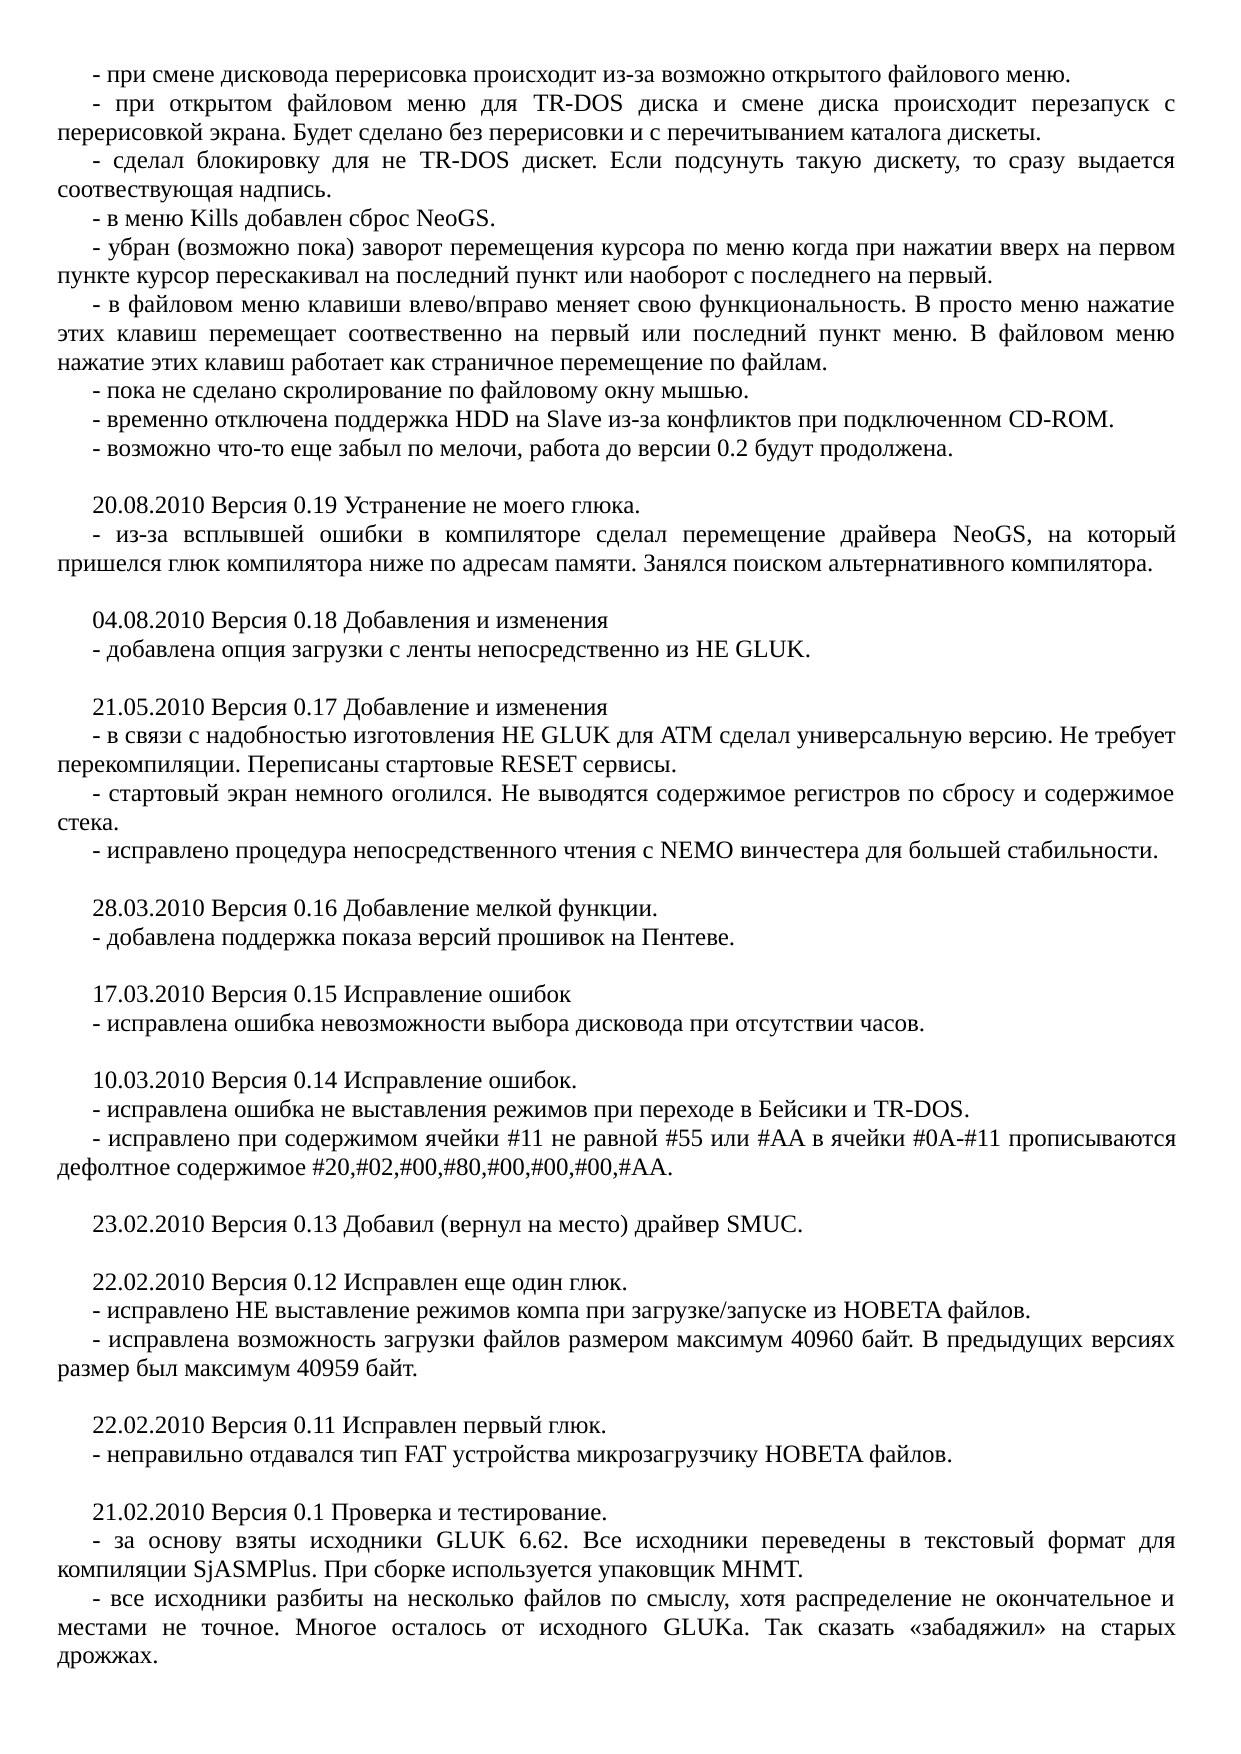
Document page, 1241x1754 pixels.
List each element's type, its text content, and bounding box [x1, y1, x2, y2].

text - неправильно отдавался тип FAT устройства микрозагрузчику HOBETA файлов. [57, 1439, 1176, 1468]
text 04.08.2010 Версия 0.18 Добавления и изменения [57, 606, 1176, 634]
text - при открытом файловом меню для TR-DOS диска и смене диска происходит перезапуск с перерисовкой экрана. Будет сделано без перерисовки и с перечитыванием каталога дискеты. [57, 88, 1176, 146]
text - в меню Kills добавлен сброс NeoGS. [57, 203, 1176, 232]
text - все исходники разбиты на несколько файлов по смыслу, хотя распределение не окончательное и местами не точное. Многое осталось от исходного GLUKа. Так сказать «забадяжил» на старых дрожжах. [57, 1583, 1176, 1669]
text 22.02.2010 Версия 0.11 Исправлен первый глюк. [57, 1411, 1176, 1439]
text - исправлена ошибка невозможности выбора дисковода при отсутствии часов. [57, 1008, 1176, 1037]
text - исправлено процедура непосредственного чтения с NEMO винчестера для большей стабильности. [57, 836, 1176, 864]
text - за основу взяты исходники GLUK 6.62. Все исходники переведены в текстовый формат для компиляции SjASMPlus. При сборке используется упаковщик MHMT. [57, 1526, 1176, 1583]
text 10.03.2010 Версия 0.14 Исправление ошибок. [57, 1066, 1176, 1094]
text - добавлена поддержка показа версий прошивок на Пентеве. [57, 922, 1176, 951]
text 23.02.2010 Версия 0.13 Добавил (вернул на место) драйвер SMUC. [57, 1209, 1176, 1238]
text - исправлена возможность загрузки файлов размером максимум 40960 байт. В предыдущих версиях размер был максимум 40959 байт. [57, 1324, 1176, 1382]
text - исправлено НЕ выставление режимов компа при загрузке/запуске из HOBETA файлов. [57, 1296, 1176, 1324]
text - пока не сделано скролирование по файловому окну мышью. [57, 376, 1176, 404]
text - сделал блокировку для не TR-DOS дискет. Если подсунуть такую дискету, то сразу выдается соотвествующая надпись. [57, 146, 1176, 203]
text 22.02.2010 Версия 0.12 Исправлен еще один глюк. [57, 1267, 1176, 1296]
text 20.08.2010 Версия 0.19 Устранение не моего глюка. [57, 491, 1176, 519]
text - стартовый экран немного оголился. Не выводятся содержимое регистров по сбросу и содержимое стека. [57, 778, 1176, 836]
text - в файловом меню клавиши влево/вправо меняет свою функциональность. В просто меню нажатие этих клавиш перемещает соотвественно на первый или последний пункт меню. В файловом меню нажатие этих клавиш работает как страничное перемещение по файлам. [57, 289, 1176, 376]
text - из-за всплывшей ошибки в компиляторе сделал перемещение драйвера NeoGS, на который пришелся глюк компилятора ниже по адресам памяти. Занялся поиском альтернативного компилятора. [57, 519, 1176, 577]
text - при смене дисковода перерисовка происходит из-за возможно открытого файлового меню. [57, 59, 1176, 88]
text - временно отключена поддержка HDD на Slave из-за конфликтов при подключенном CD-ROM. [57, 404, 1176, 433]
text 21.05.2010 Версия 0.17 Добавление и изменения [57, 692, 1176, 721]
text - исправлено при содержимом ячейки #11 не равной #55 или #AA в ячейки #0A-#11 прописываются дефолтное содержимое #20,#02,#00,#80,#00,#00,#00,#AA. [57, 1123, 1176, 1181]
text - добавлена опция загрузки с ленты непосредственно из HE GLUK. [57, 634, 1176, 663]
text - убран (возможно пока) заворот перемещения курсора по меню когда при нажатии вверх на первом пункте курсор перескакивал на последний пункт или наоборот с последнего на первый. [57, 232, 1176, 289]
text 21.02.2010 Версия 0.1 Проверка и тестирование. [57, 1497, 1176, 1526]
text - в связи с надобностью изготовления HE GLUK для ATM сделал универсальную версию. Не требует перекомпиляции. Переписаны стартовые RESET сервисы. [57, 721, 1176, 778]
text - исправлена ошибка не выставления режимов при переходе в Бейсики и TR-DOS. [57, 1094, 1176, 1123]
text 17.03.2010 Версия 0.15 Исправление ошибок [57, 979, 1176, 1008]
text 28.03.2010 Версия 0.16 Добавление мелкой функции. [57, 893, 1176, 922]
text - возможно что-то еще забыл по мелочи, работа до версии 0.2 будут продолжена. [57, 433, 1176, 462]
